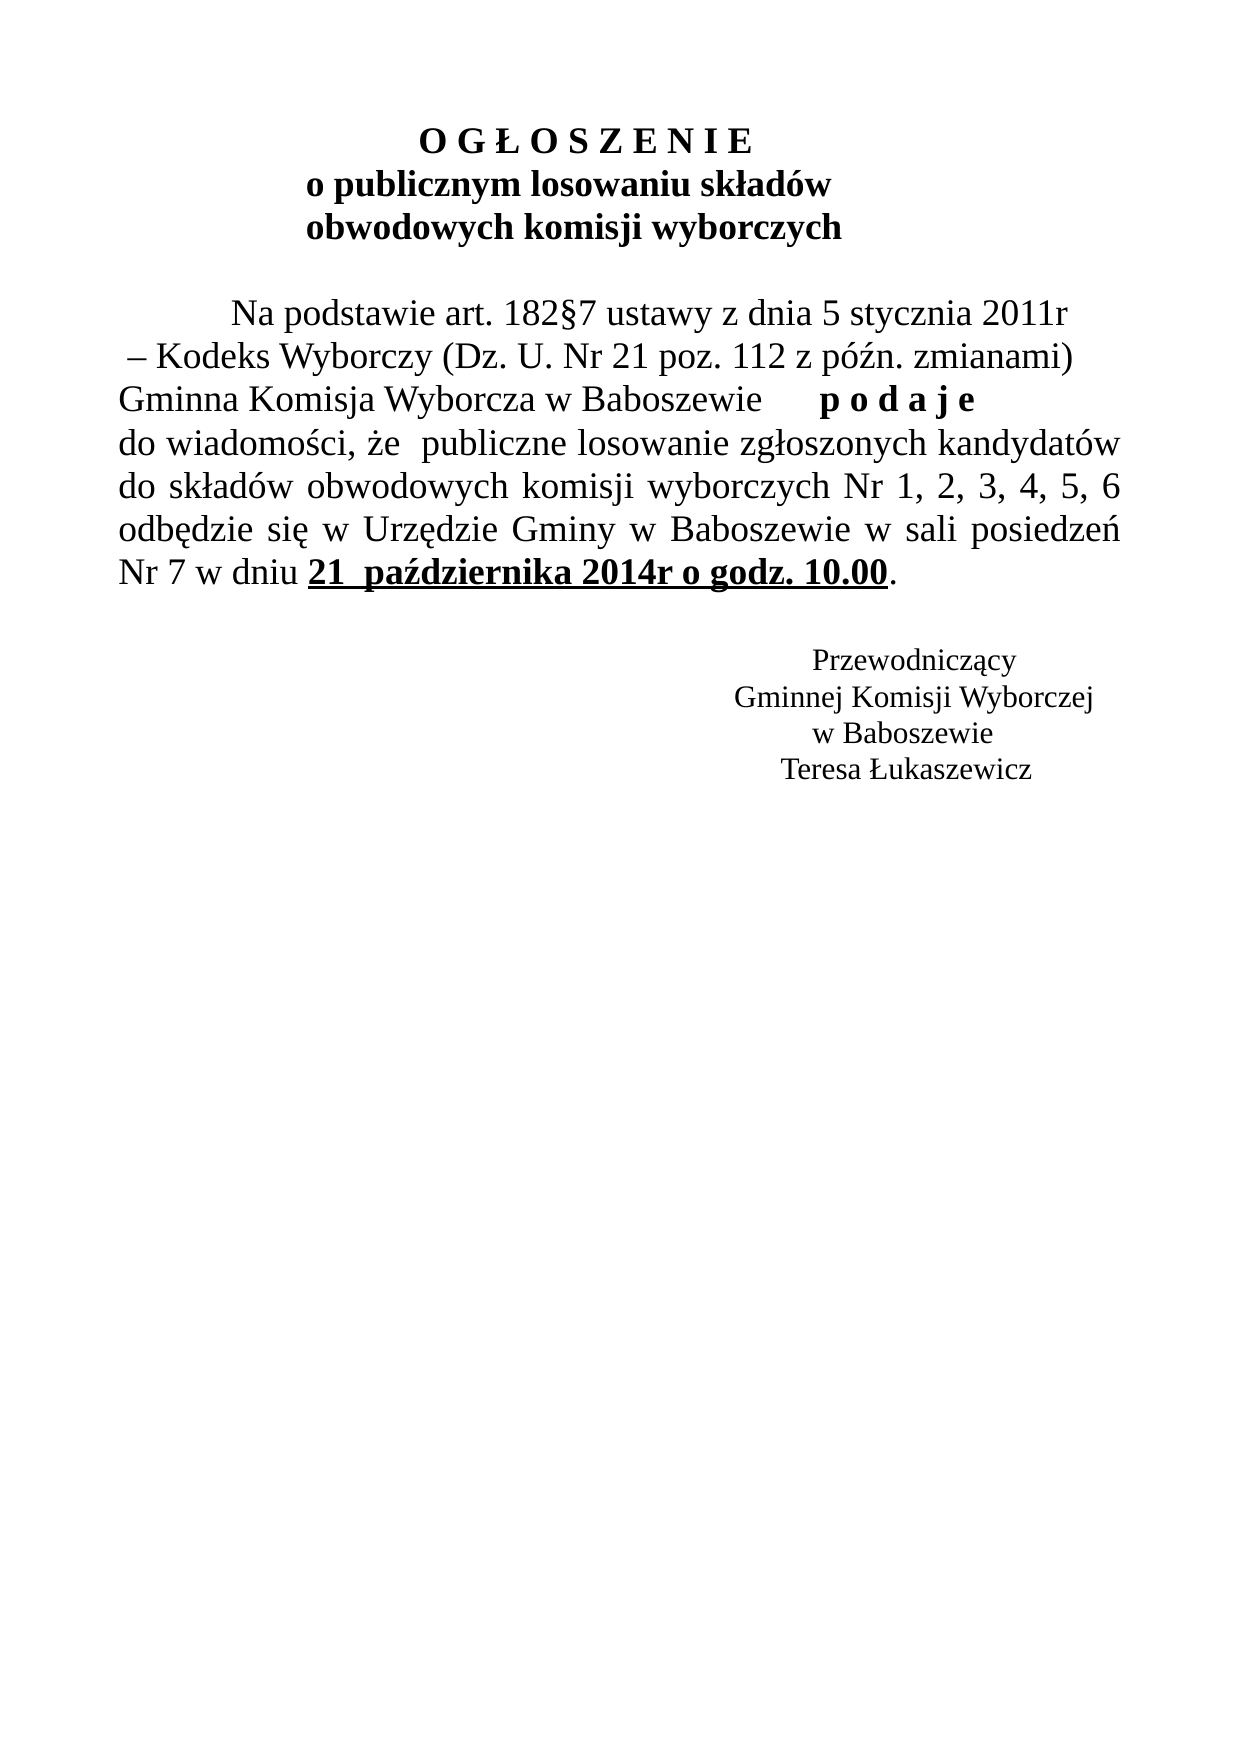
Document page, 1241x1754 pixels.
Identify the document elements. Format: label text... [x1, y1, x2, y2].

text O G Ł O S Z E N I E [118, 118, 1122, 161]
text Gminna Komisja Wyborcza w Baboszewie p o d a j e [118, 377, 1122, 420]
text – Kodeks Wyborczy (Dz. U. Nr 21 poz. 112 z późn. zmianami) [118, 334, 1122, 377]
text obwodowych komisji wyborczych [118, 204, 1122, 247]
text Teresa Łukaszewicz [118, 751, 1122, 787]
text Gminnej Komisji Wyborczej [118, 679, 1122, 715]
text Na podstawie art. 182§7 ustawy z dnia 5 stycznia 2011r [118, 291, 1122, 334]
text o publicznym losowaniu składów [118, 161, 1122, 204]
text do wiadomości, że publiczne losowanie zgłoszonych kandydatów do składów obwodowych komisji wyborczych Nr 1, 2, 3, 4, 5, 6 odbędzie się w Urzędzie Gminy w Baboszewie w sali posiedzeń Nr 7 w dniu 21 października 2014r o godz. 10.00. [118, 420, 1122, 592]
text w Baboszewie [118, 715, 1122, 751]
text Przewodniczący [118, 636, 1122, 679]
